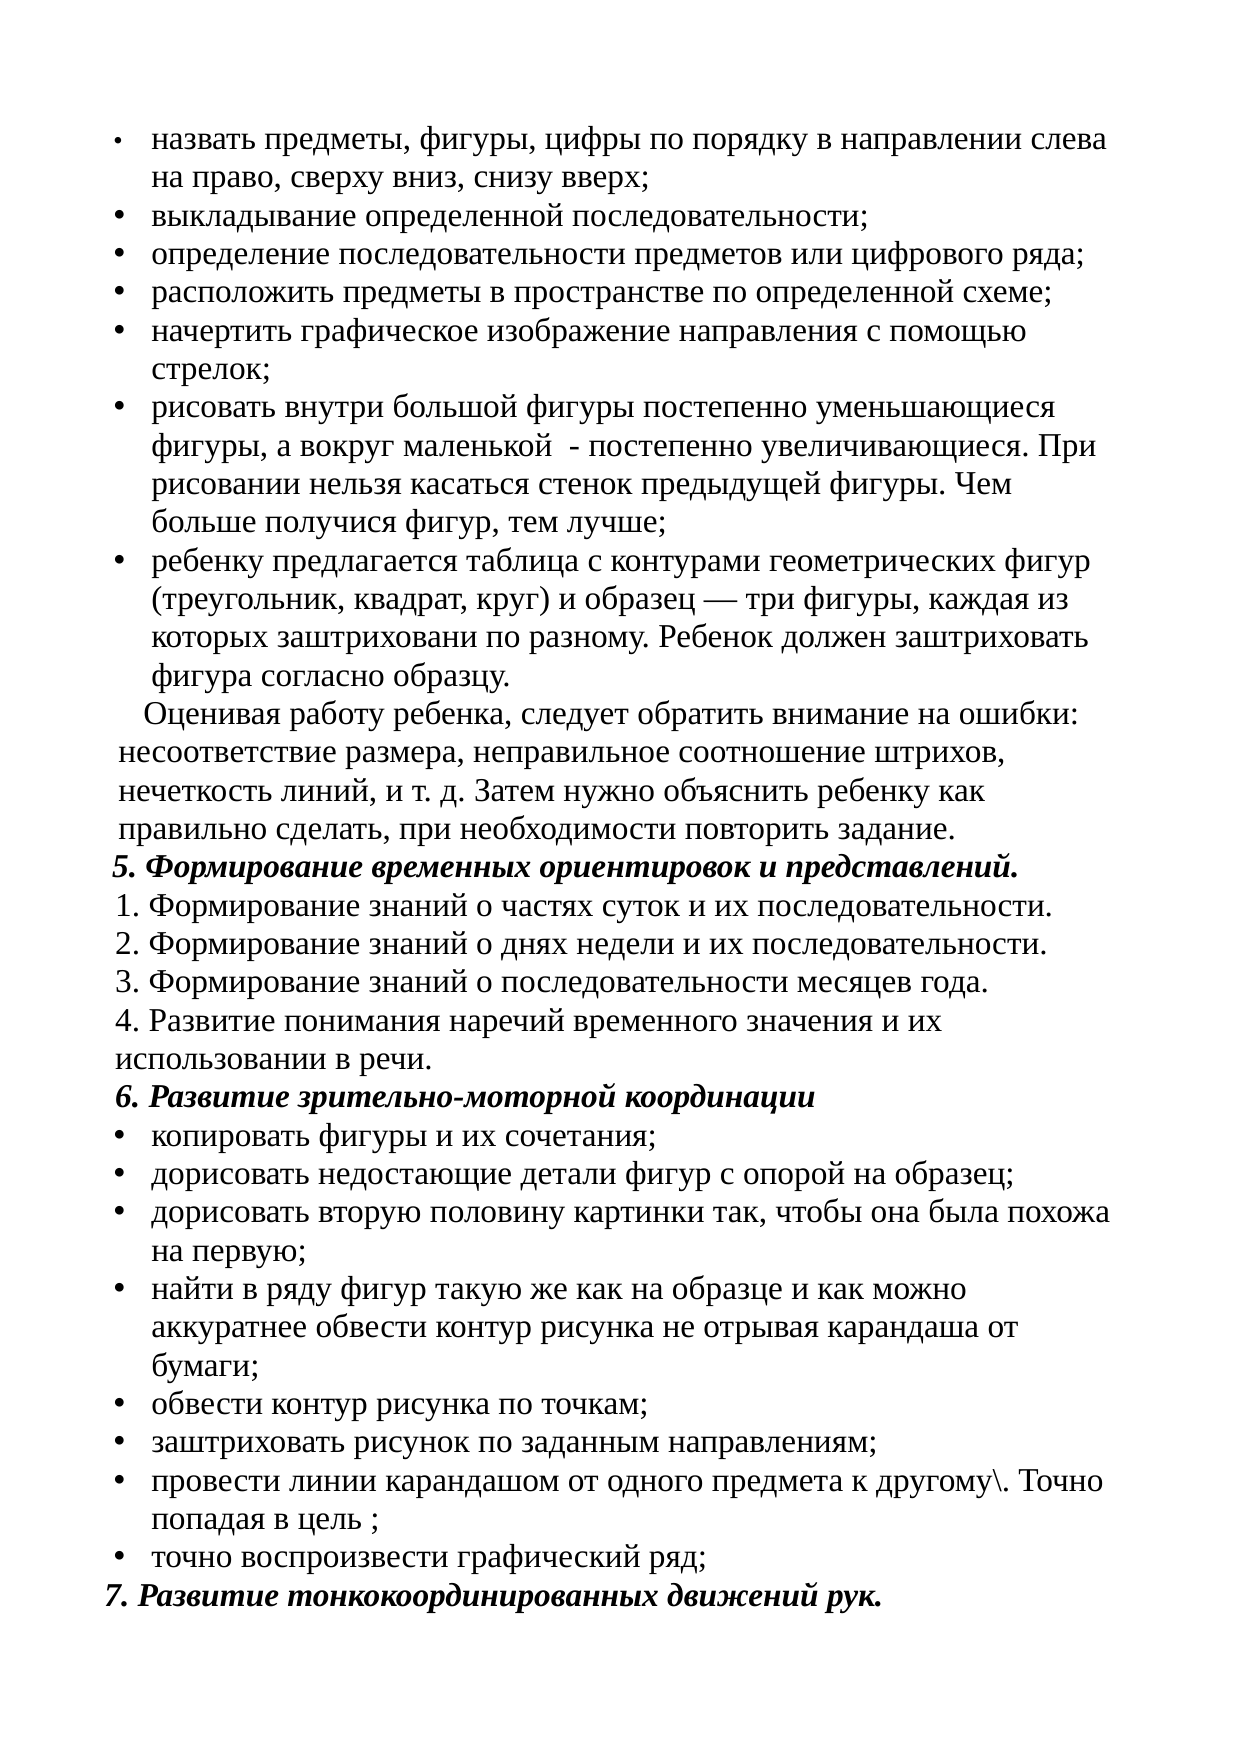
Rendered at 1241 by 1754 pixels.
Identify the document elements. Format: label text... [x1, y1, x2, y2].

list расположить предметы в пространстве по определенной схеме; [113, 271, 1122, 310]
list найти в ряду фигур такую же как на образце и как можно аккуратнее обвести контур рисунка не отрывая карандаша от бумаги; [113, 1268, 1122, 1383]
list 5. Формирование временных ориентировок и представлений. [112, 846, 1122, 885]
list дорисовать вторую половину картинки так, чтобы она была похожа на первую; [113, 1191, 1122, 1268]
list начертить графическое изображение направления с помощью стрелок; [113, 310, 1122, 386]
list 7. Развитие тонкокоординированных движений рук. [98, 1575, 1122, 1613]
list выкладывание определенной последовательности; [113, 195, 1122, 233]
list точно воспроизвести графический ряд; [113, 1536, 1122, 1575]
list определение последовательности предметов или цифрового ряда; [113, 233, 1122, 271]
list обвести контур рисунка по точкам; [113, 1383, 1122, 1421]
list 3. Формирование знаний о последовательности месяцев года. [113, 961, 1122, 1000]
list 1. Формирование знаний о частях суток и их последовательности. [113, 885, 1122, 923]
text Оценивая работу ребенка, следует обратить внимание на ошибки: несоответствие размера, неправильное соотношение штрихов, нечеткость линий, и т. д. Затем нужно объяснить ребенку как правильно сделать, при необходимости повторить задание. [118, 693, 1122, 846]
list 6. Развитие зрительно-моторной координации [113, 1076, 1122, 1115]
list заштриховать рисунок по заданным направлениям; [113, 1421, 1122, 1460]
list копировать фигуры и их сочетания; [113, 1115, 1122, 1153]
list дорисовать недостающие детали фигур с опорой на образец; [113, 1153, 1122, 1191]
list рисовать внутри большой фигуры постепенно уменьшающиеся фигуры, а вокруг маленькой - постепенно увеличивающиеся. При рисовании нельзя касаться стенок предыдущей фигуры. Чем больше получися фигур, тем лучше; [113, 386, 1122, 540]
list 2. Формирование знаний о днях недели и их последовательности. [113, 923, 1122, 961]
list 4. Развитие понимания наречий временного значения и их использовании в речи. [113, 1000, 1122, 1076]
list провести линии карандашом от одного предмета к другому\. Точно попадая в цель ; [113, 1460, 1122, 1536]
list ребенку предлагается таблица с контурами геометрических фигур (треугольник, квадрат, круг) и образец — три фигуры, каждая из которых заштриховани по разному. Ребенок должен заштриховать фигура согласно образцу. [113, 540, 1122, 693]
list назвать предметы, фигуры, цифры по порядку в направлении слева на право, сверху вниз, снизу вверх; [113, 118, 1122, 195]
